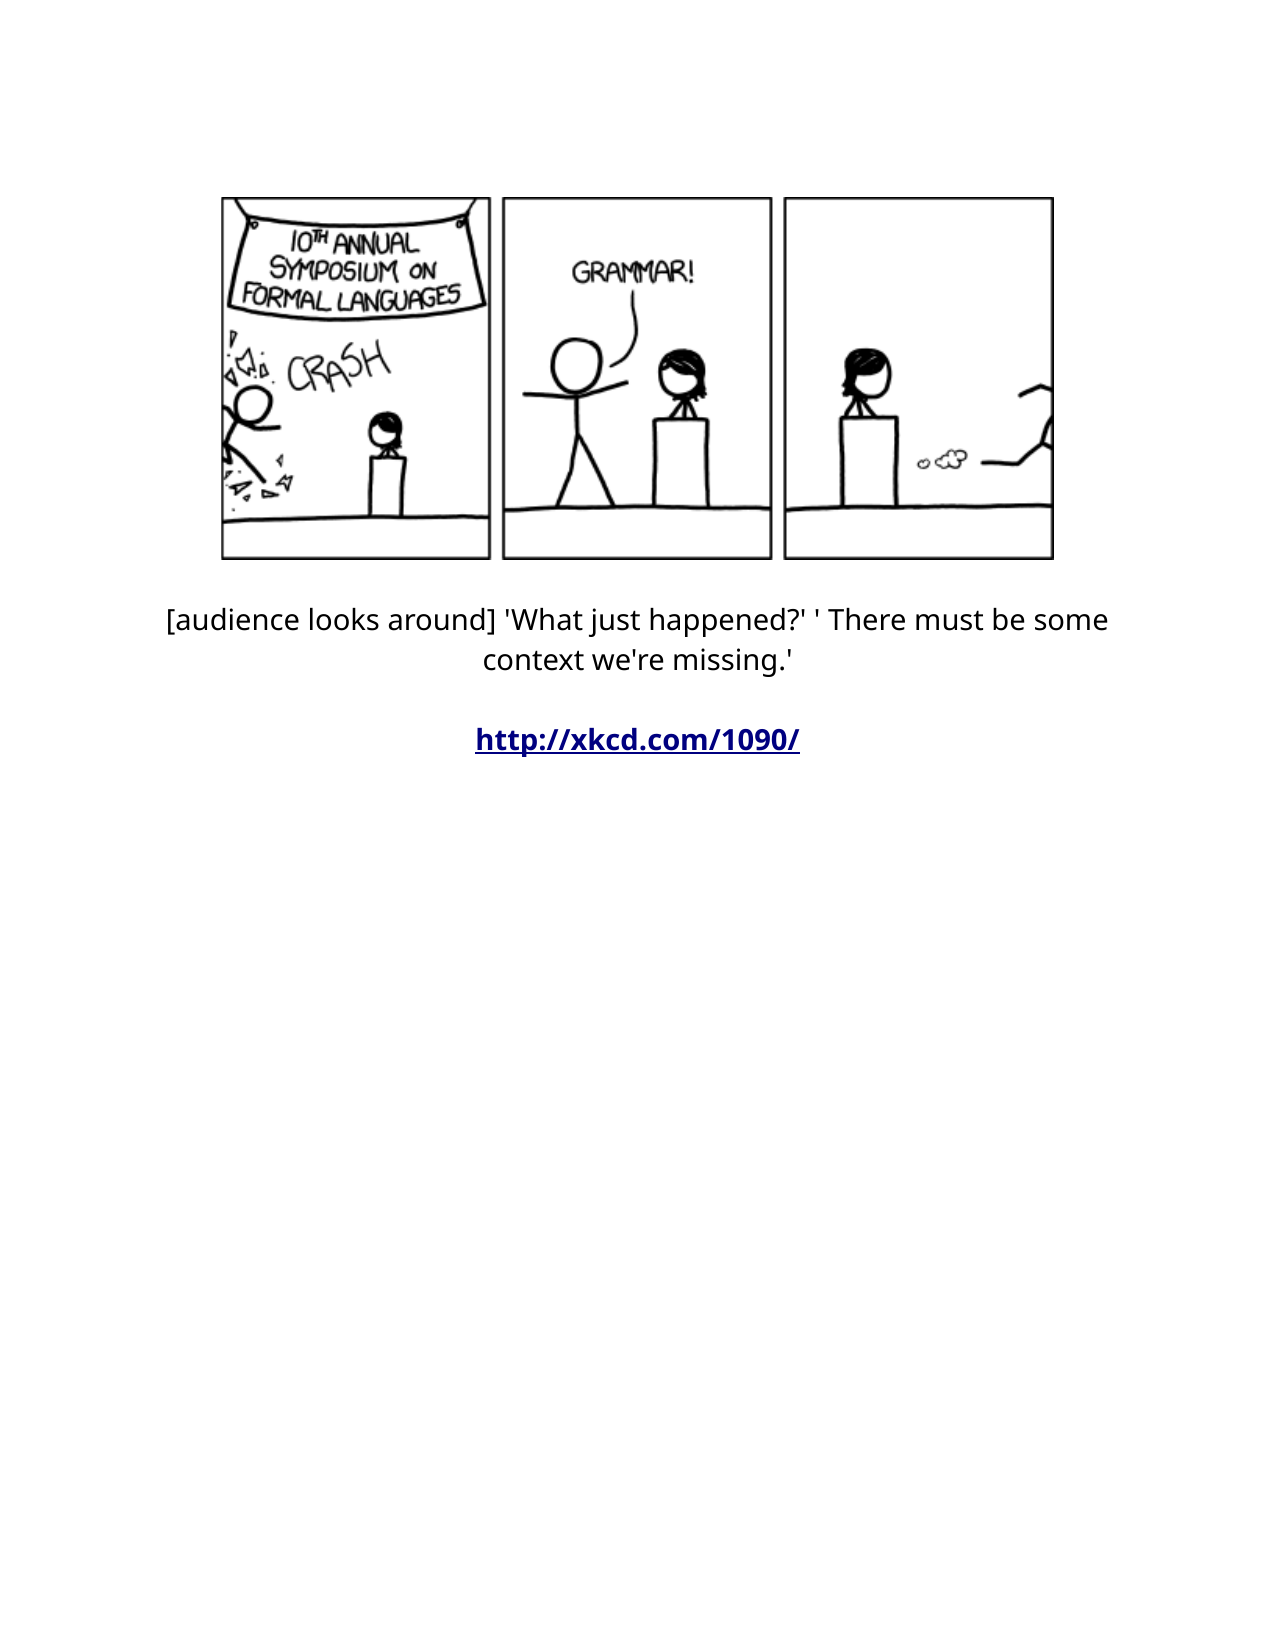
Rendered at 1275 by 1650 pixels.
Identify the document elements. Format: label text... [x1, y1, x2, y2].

subtitle http://xkcd.com/1090/ [118, 719, 1157, 758]
text [audience looks around] 'What just happened?' ' There must be some context we're missing.' [118, 600, 1157, 679]
picture [221, 197, 1054, 560]
